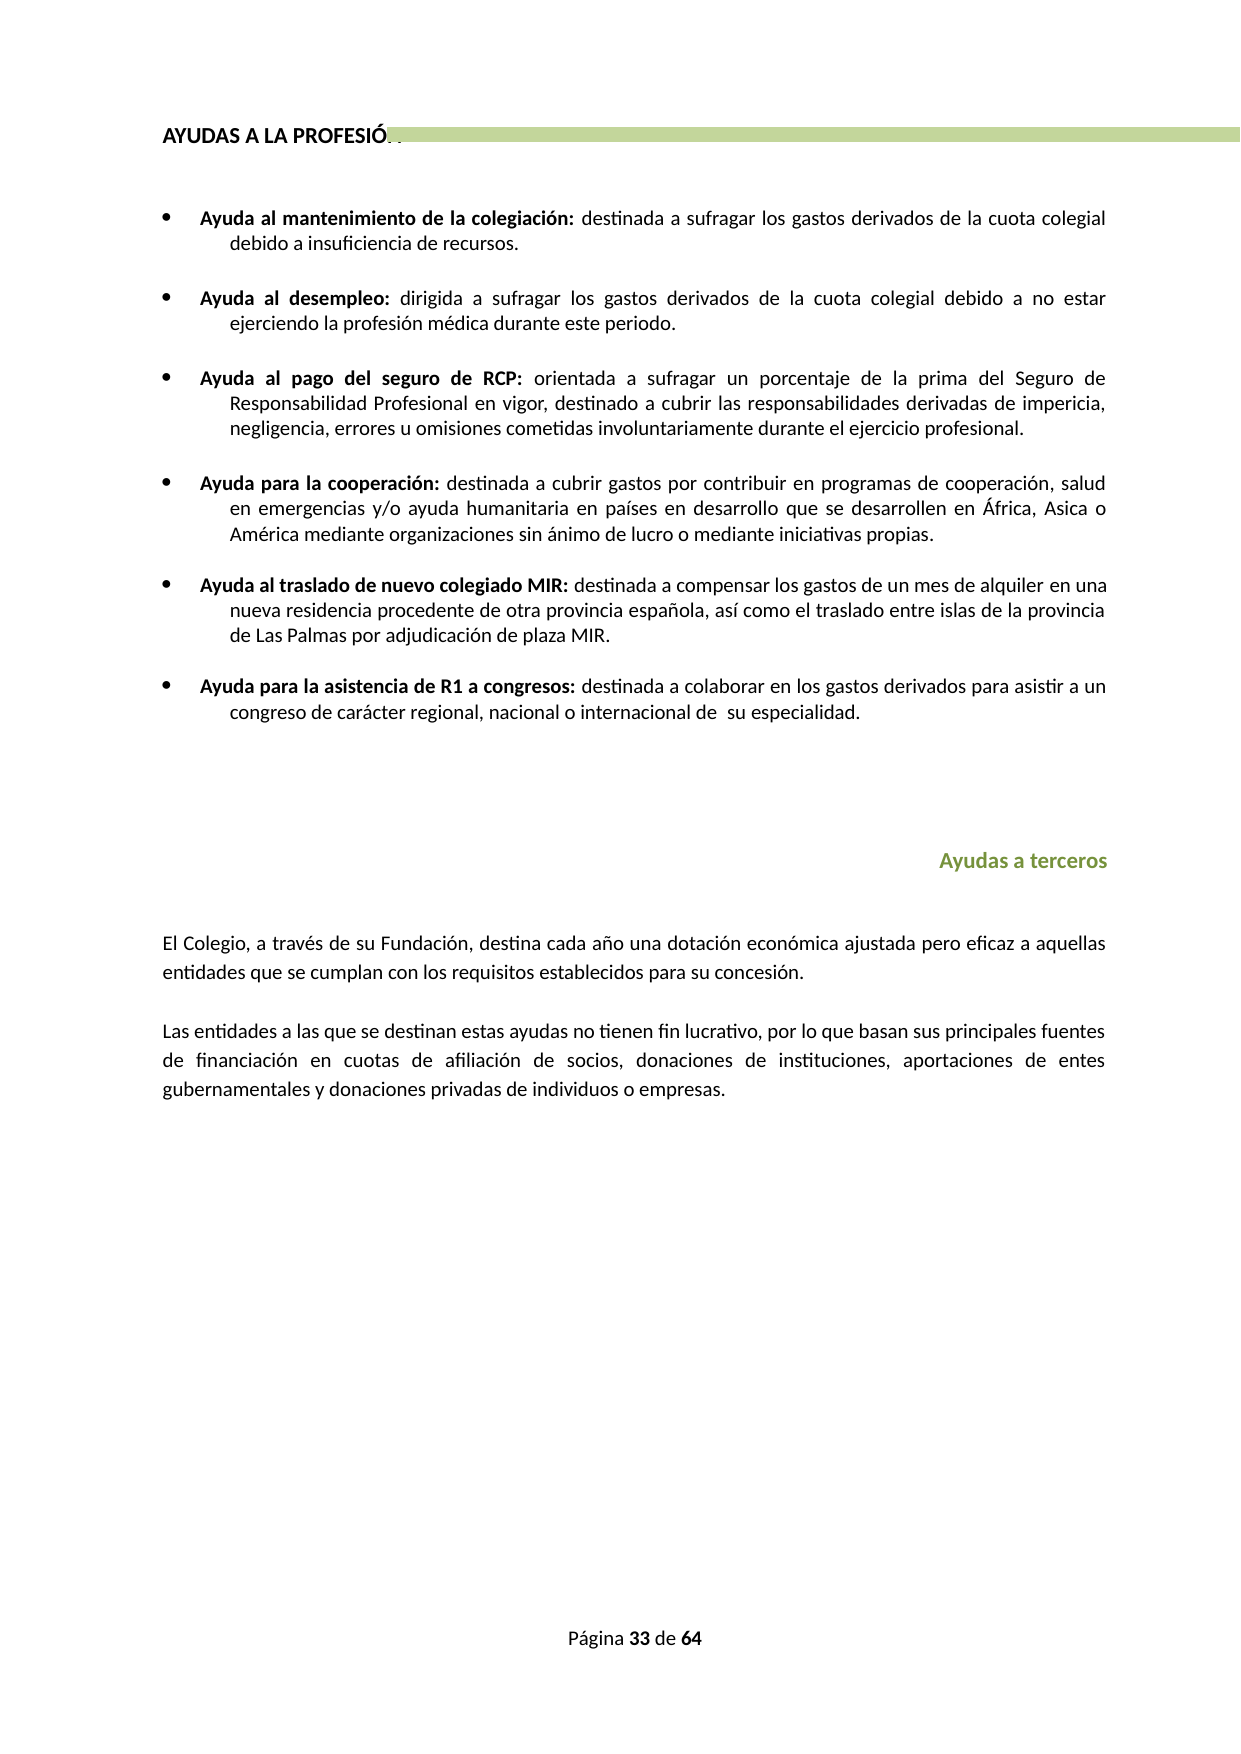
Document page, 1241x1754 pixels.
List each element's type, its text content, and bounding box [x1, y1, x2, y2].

text Ayudas a terceros [162, 846, 1107, 874]
list Ayuda para la cooperación: destinada a cubrir gastos por contribuir en programas de cooperación, salud en emergencias y/o ayuda humanitaria en países en desarrollo que se desarrollen en África, Asica o América mediante organizaciones sin ánimo de lucro o mediante iniciativas propias. [162, 470, 1107, 546]
text AYUDAS A LA PROFESIÓN [162, 121, 1107, 149]
list Ayuda al traslado de nuevo colegiado MIR: destinada a compensar los gastos de un mes de alquiler en una nueva residencia procedente de otra provincia española, así como el traslado entre islas de la provincia de Las Palmas por adjudicación de plaza MIR. [162, 572, 1107, 648]
text Las entidades a las que se destinan estas ayudas no tienen fin lucrativo, por lo que basan sus principales fuentes de financiación en cuotas de afiliación de socios, donaciones de instituciones, aportaciones de entes gubernamentales y donaciones privadas de individuos o empresas. [162, 1018, 1107, 1102]
list Ayuda al mantenimiento de la colegiación: destinada a sufragar los gastos derivados de la cuota colegial debido a insuficiencia de recursos. [162, 205, 1107, 256]
list Ayuda al pago del seguro de RCP: orientada a sufragar un porcentaje de la prima del Seguro de Responsabilidad Profesional en vigor, destinado a cubrir las responsabilidades derivadas de impericia, negligencia, errores u omisiones cometidas involuntariamente durante el ejercicio profesional. [162, 365, 1107, 441]
list Ayuda al desempleo: dirigida a sufragar los gastos derivados de la cuota colegial debido a no estar ejerciendo la profesión médica durante este periodo. [162, 285, 1107, 336]
list Ayuda para la asistencia de R1 a congresos: destinada a colaborar en los gastos derivados para asistir a un congreso de carácter regional, nacional o internacional de su especialidad. [162, 673, 1107, 724]
text El Colegio, a través de su Fundación, destina cada año una dotación económica ajustada pero eficaz a aquellas entidades que se cumplan con los requisitos establecidos para su concesión. [162, 930, 1107, 985]
